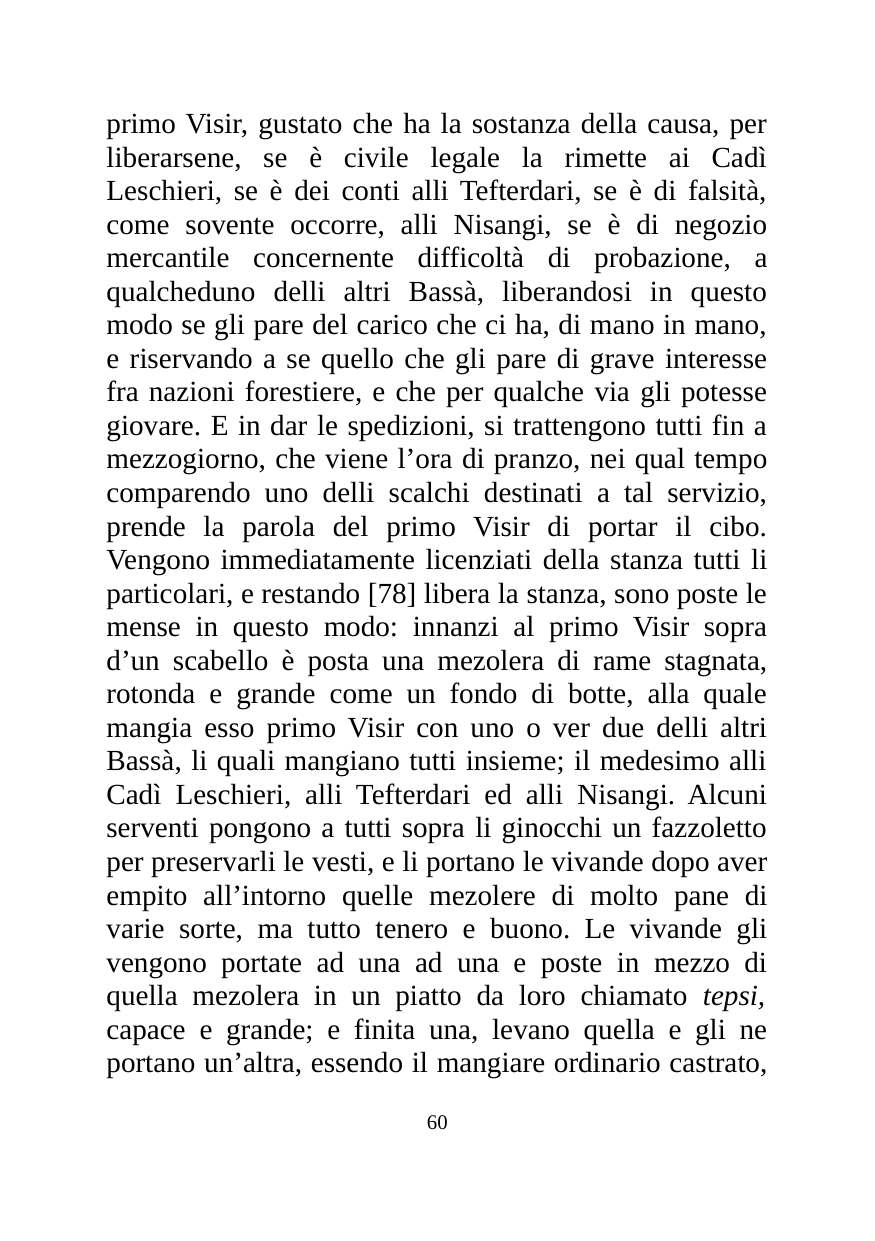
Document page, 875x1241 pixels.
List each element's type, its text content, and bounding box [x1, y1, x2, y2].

text primo Visir, gustato che ha la sostanza della causa, per liberarsene, se è civile legale la rimette ai Cadì Leschieri, se è dei conti alli Tefterdari, se è di falsità, come sovente occorre, alli Nisangi, se è di negozio mercantile concernente difficoltà di probazione, a qualcheduno delli altri Bassà, liberandosi in questo modo se gli pare del carico che ci ha, di mano in mano, e riservando a se quello che gli pare di grave interesse fra nazioni forestiere, e che per qualche via gli potesse giovare. E in dar le spedizioni, si trattengono tutti fin a mezzogiorno, che viene l’ora di pranzo, nei qual tempo comparendo uno delli scalchi destinati a tal servizio, prende la parola del primo Visir di portar il cibo. Vengono immediatamente licenziati della stanza tutti li particolari, e restando [78] libera la stanza, sono poste le mense in questo modo: innanzi al primo Visir sopra d’un scabello è posta una mezolera di rame stagnata, rotonda e grande come un fondo di botte, alla quale mangia esso primo Visir con uno o ver due delli altri Bassà, li quali mangiano tutti insieme; il medesimo alli Cadì Leschieri, alli Tefterdari ed alli Nisangi. Alcuni serventi pongono a tutti sopra li ginocchi un fazzoletto per preservarli le vesti, e li portano le vivande dopo aver empito all’intorno quelle mezolere di molto pane di varie sorte, ma tutto tenero e buono. Le vivande gli vengono portate ad una ad una e poste in mezzo di quella mezolera in un piatto da loro chiamato tepsi, capace e grande; e finita una, levano quella e gli ne portano un’altra, essendo il mangiare ordinario castrato, [106, 106, 768, 1079]
